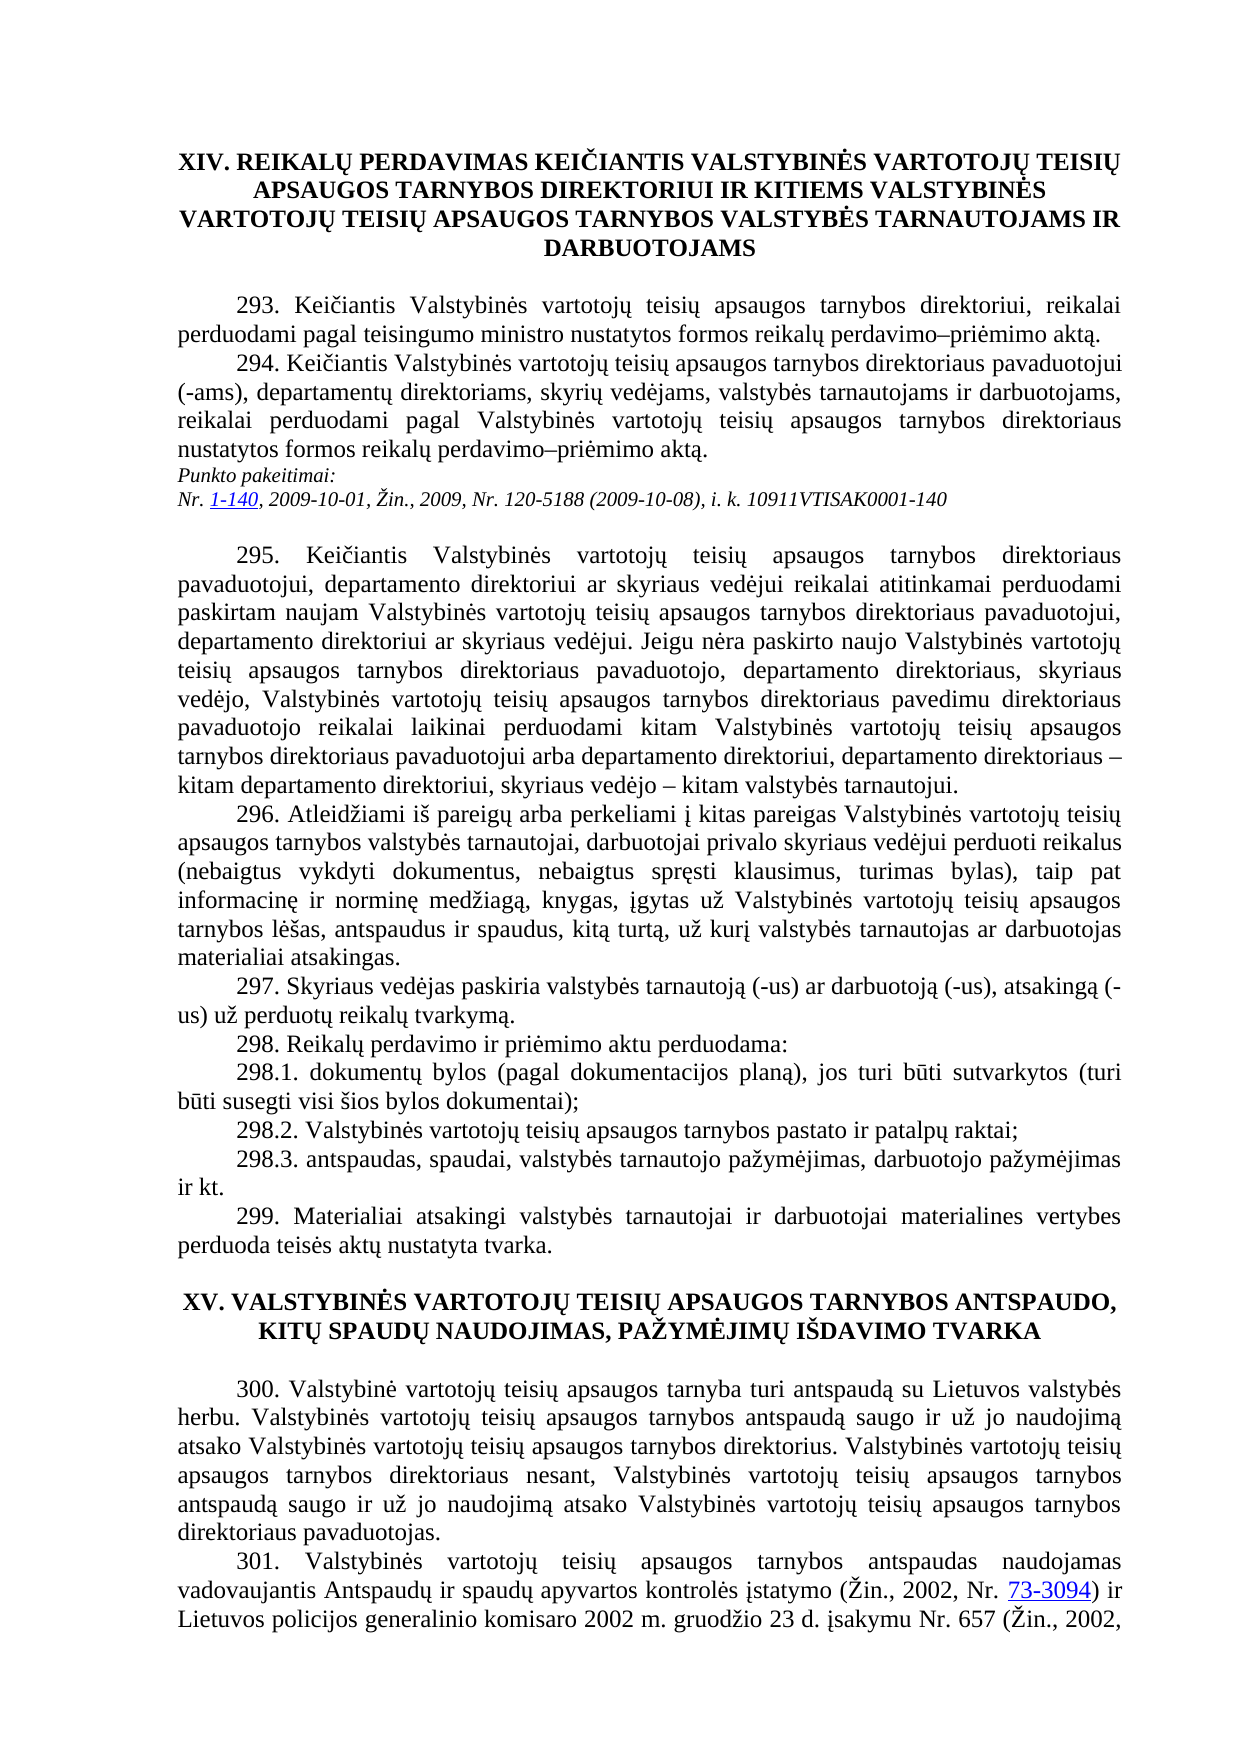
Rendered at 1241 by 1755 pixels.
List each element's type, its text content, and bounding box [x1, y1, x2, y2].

text 299. Materialiai atsakingi valstybės tarnautojai ir darbuotojai materialines vertybes perduoda teisės aktų nustatyta tvarka. [177, 1201, 1122, 1259]
text Nr. 1-140, 2009-10-01, Žin., 2009, Nr. 120-5188 (2009-10-08), i. k. 10911VTISAK0001-140 [177, 487, 1122, 511]
text 297. Skyriaus vedėjas paskiria valstybės tarnautoją (-us) ar darbuotoją (-us), atsakingą (-us) už perduotų reikalų tvarkymą. [177, 971, 1122, 1029]
text XIV. REIKALŲ PERDAVIMAS KEIČIANTIS VALSTYBINĖS VARTOTOJŲ TEISIŲ APSAUGOS TARNYBOS DIREKTORIUI IR KITIEMS VALSTYBINĖS VARTOTOJŲ TEISIŲ APSAUGOS TARNYBOS VALSTYBĖS TARNAUTOJAMS IR DARBUOTOJAMS [177, 147, 1122, 262]
text 296. Atleidžiami iš pareigų arba perkeliami į kitas pareigas Valstybinės vartotojų teisių apsaugos tarnybos valstybės tarnautojai, darbuotojai privalo skyriaus vedėjui perduoti reikalus (nebaigtus vykdyti dokumentus, nebaigtus spręsti klausimus, turimas bylas), taip pat informacinę ir norminę medžiagą, knygas, įgytas už Valstybinės vartotojų teisių apsaugos tarnybos lėšas, antspaudus ir spaudus, kitą turtą, už kurį valstybės tarnautojas ar darbuotojas materialiai atsakingas. [177, 799, 1122, 971]
text 298.3. antspaudas, spaudai, valstybės tarnautojo pažymėjimas, darbuotojo pažymėjimas ir kt. [177, 1144, 1122, 1201]
text 298. Reikalų perdavimo ir priėmimo aktu perduodama: [177, 1029, 1122, 1057]
text 293. Keičiantis Valstybinės vartotojų teisių apsaugos tarnybos direktoriui, reikalai perduodami pagal teisingumo ministro nustatytos formos reikalų perdavimo–priėmimo aktą. [177, 291, 1122, 348]
text Punkto pakeitimai: [177, 463, 1122, 487]
text 298.1. dokumentų bylos (pagal dokumentacijos planą), jos turi būti sutvarkytos (turi būti susegti visi šios bylos dokumentai); [177, 1057, 1122, 1115]
text 301. Valstybinės vartotojų teisių apsaugos tarnybos antspaudas naudojamas vadovaujantis Antspaudų ir spaudų apyvartos kontrolės įstatymo (Žin., 2002, Nr. 73-3094) ir Lietuvos policijos generalinio komisaro 2002 m. gruodžio 23 d. įsakymu Nr. 657 (Žin., 2002, [177, 1546, 1122, 1632]
text XV. VALSTYBINĖS VARTOTOJŲ TEISIŲ APSAUGOS TARNYBOS ANTSPAUDO, KITŲ SPAUDŲ NAUDOJIMAS, PAŽYMĖJIMŲ IŠDAVIMO TVARKA [177, 1287, 1122, 1345]
text 298.2. Valstybinės vartotojų teisių apsaugos tarnybos pastato ir patalpų raktai; [177, 1115, 1122, 1144]
text 295. Keičiantis Valstybinės vartotojų teisių apsaugos tarnybos direktoriaus pavaduotojui, departamento direktoriui ar skyriaus vedėjui reikalai atitinkamai perduodami paskirtam naujam Valstybinės vartotojų teisių apsaugos tarnybos direktoriaus pavaduotojui, departamento direktoriui ar skyriaus vedėjui. Jeigu nėra paskirto naujo Valstybinės vartotojų teisių apsaugos tarnybos direktoriaus pavaduotojo, departamento direktoriaus, skyriaus vedėjo, Valstybinės vartotojų teisių apsaugos tarnybos direktoriaus pavedimu direktoriaus pavaduotojo reikalai laikinai perduodami kitam Valstybinės vartotojų teisių apsaugos tarnybos direktoriaus pavaduotojui arba departamento direktoriui, departamento direktoriaus – kitam departamento direktoriui, skyriaus vedėjo – kitam valstybės tarnautojui. [177, 540, 1122, 799]
text 294. Keičiantis Valstybinės vartotojų teisių apsaugos tarnybos direktoriaus pavaduotojui (-ams), departamentų direktoriams, skyrių vedėjams, valstybės tarnautojams ir darbuotojams, reikalai perduodami pagal Valstybinės vartotojų teisių apsaugos tarnybos direktoriaus nustatytos formos reikalų perdavimo–priėmimo aktą. [177, 348, 1122, 463]
text 300. Valstybinė vartotojų teisių apsaugos tarnyba turi antspaudą su Lietuvos valstybės herbu. Valstybinės vartotojų teisių apsaugos tarnybos antspaudą saugo ir už jo naudojimą atsako Valstybinės vartotojų teisių apsaugos tarnybos direktorius. Valstybinės vartotojų teisių apsaugos tarnybos direktoriaus nesant, Valstybinės vartotojų teisių apsaugos tarnybos antspaudą saugo ir už jo naudojimą atsako Valstybinės vartotojų teisių apsaugos tarnybos direktoriaus pavaduotojas. [177, 1374, 1122, 1546]
